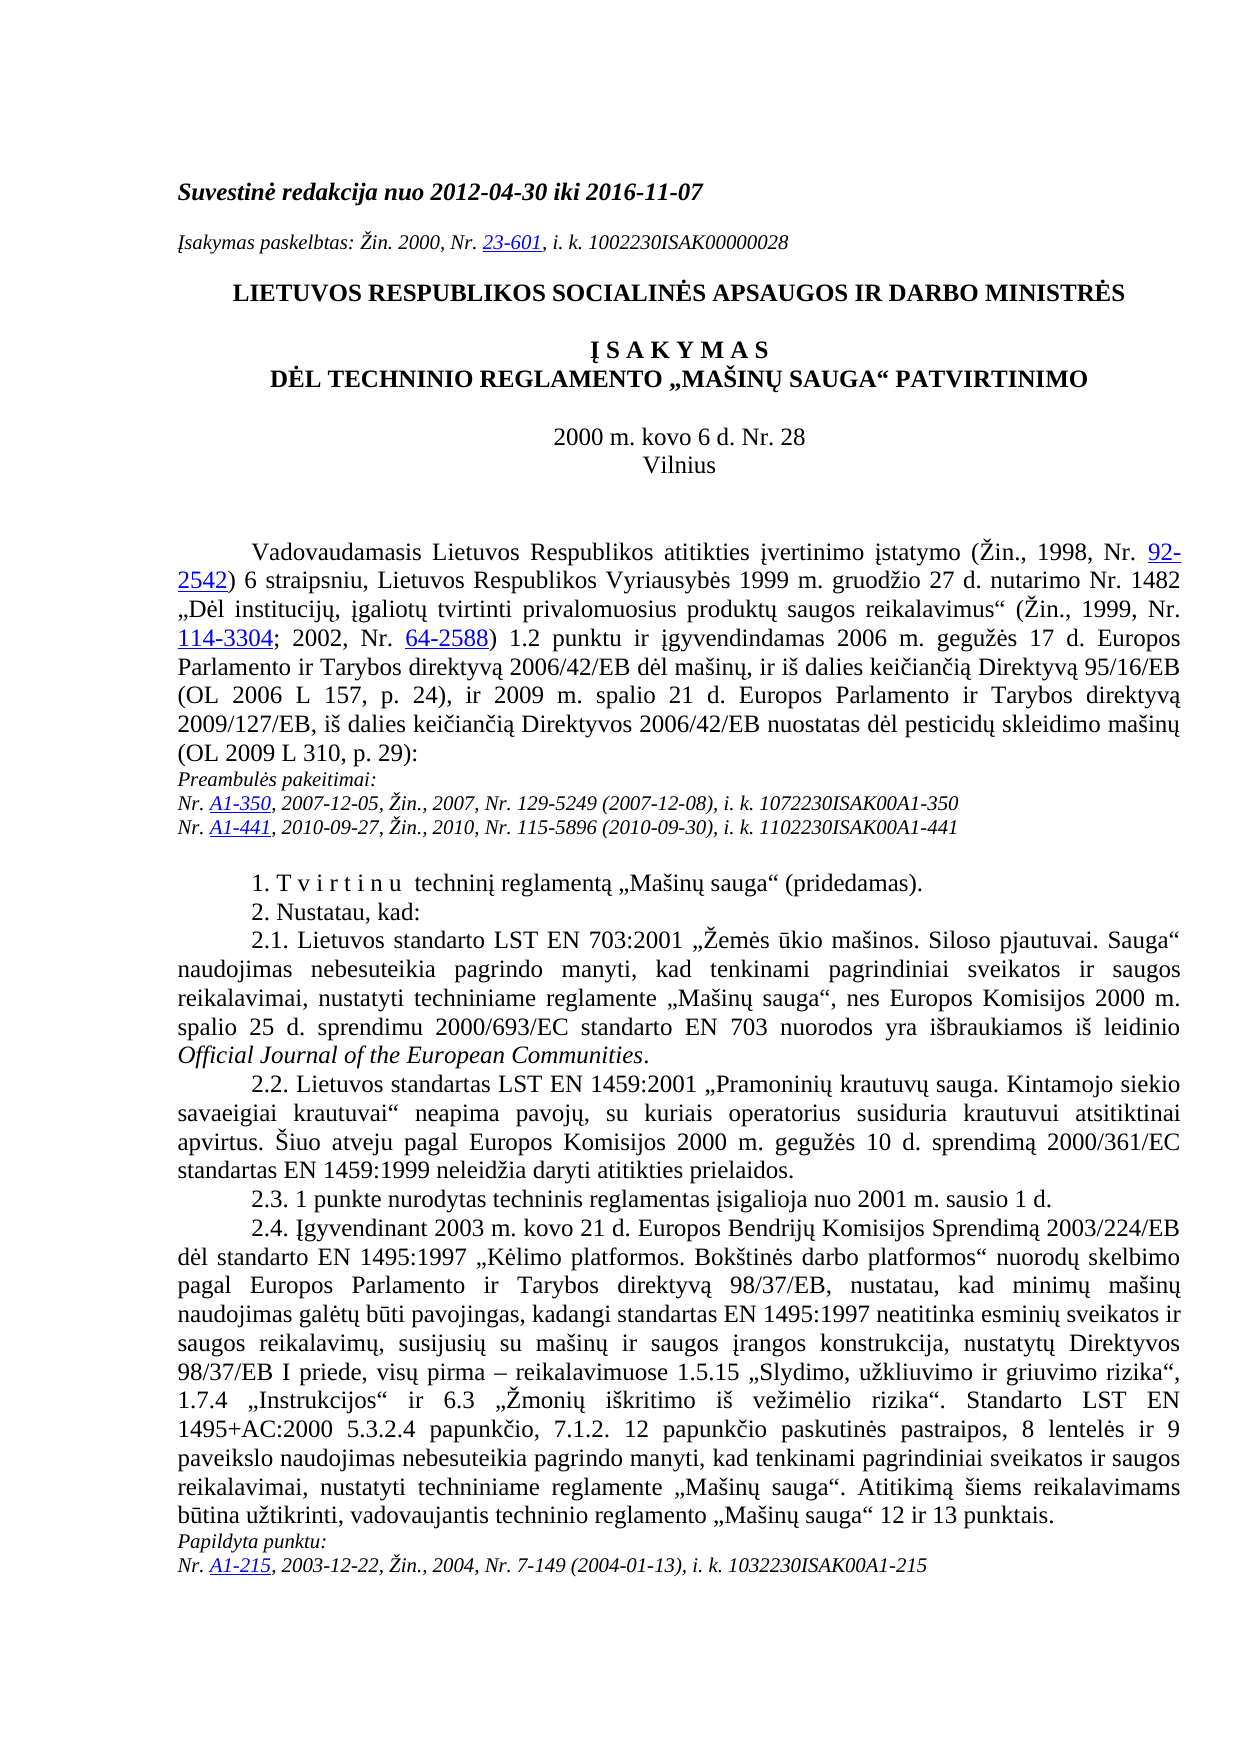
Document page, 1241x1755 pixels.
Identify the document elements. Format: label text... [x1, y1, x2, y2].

text Suvestinė redakcija nuo 2012-04-30 iki 2016-11-07 [177, 177, 1181, 206]
text 2.3. 1 punkte nurodytas techninis reglamentas įsigalioja nuo 2001 m. sausio 1 d. [177, 1184, 1181, 1213]
text 1. Tvirtinu techninį reglamentą „Mašinų sauga“ (pridedamas). [177, 868, 1181, 897]
text Į S A K Y M A S [177, 336, 1181, 364]
text Nr. A1-441, 2010-09-27, Žin., 2010, Nr. 115-5896 (2010-09-30), i. k. 1102230ISAK00A1-441 [177, 815, 1181, 839]
text Vadovaudamasis Lietuvos Respublikos atitikties įvertinimo įstatymo (Žin., 1998, Nr. 92-2542) 6 straipsniu, Lietuvos Respublikos Vyriausybės 1999 m. gruodžio 27 d. nutarimo Nr. 1482 „Dėl institucijų, įgaliotų tvirtinti privalomuosius produktų saugos reikalavimus“ (Žin., 1999, Nr. 114-3304; 2002, Nr. 64-2588) 1.2 punktu ir įgyvendindamas 2006 m. gegužės 17 d. Europos Parlamento ir Tarybos direktyvą 2006/42/EB dėl mašinų, ir iš dalies keičiančią Direktyvą 95/16/EB (OL 2006 L 157, p. 24), ir 2009 m. spalio 21 d. Europos Parlamento ir Tarybos direktyvą 2009/127/EB, iš dalies keičiančią Direktyvos 2006/42/EB nuostatas dėl pesticidų skleidimo mašinų (OL 2009 L 310, p. 29): [177, 537, 1181, 767]
text 2.4. Įgyvendinant 2003 m. kovo 21 d. Europos Bendrijų Komisijos Sprendimą 2003/224/EB dėl standarto EN 1495:1997 „Kėlimo platformos. Bokštinės darbo platformos“ nuorodų skelbimo pagal Europos Parlamento ir Tarybos direktyvą 98/37/EB, nustatau, kad minimų mašinų naudojimas galėtų būti pavojingas, kadangi standartas EN 1495:1997 neatitinka esminių sveikatos ir saugos reikalavimų, susijusių su mašinų ir saugos įrangos konstrukcija, nustatytų Direktyvos 98/37/EB I priede, visų pirma – reikalavimuose 1.5.15 „Slydimo, užkliuvimo ir griuvimo rizika“, 1.7.4 „Instrukcijos“ ir 6.3 „Žmonių iškritimo iš vežimėlio rizika“. Standarto LST EN 1495+AC:2000 5.3.2.4 papunkčio, 7.1.2. 12 papunkčio paskutinės pastraipos, 8 lentelės ir 9 paveikslo naudojimas nebesuteikia pagrindo manyti, kad tenkinami pagrindiniai sveikatos ir saugos reikalavimai, nustatyti techniniame reglamente „Mašinų sauga“. Atitikimą šiems reikalavimams būtina užtikrinti, vadovaujantis techninio reglamento „Mašinų sauga“ 12 ir 13 punktais. [177, 1213, 1181, 1529]
text 2000 m. kovo 6 d. Nr. 28 [177, 422, 1181, 451]
text 2.1. Lietuvos standarto LST EN 703:2001 „Žemės ūkio mašinos. Siloso pjautuvai. Sauga“ naudojimas nebesuteikia pagrindo manyti, kad tenkinami pagrindiniai sveikatos ir saugos reikalavimai, nustatyti techniniame reglamente „Mašinų sauga“, nes Europos Komisijos 2000 m. spalio 25 d. sprendimu 2000/693/EC standarto EN 703 nuorodos yra išbraukiamos iš leidinio Official Journal of the European Communities. [177, 925, 1181, 1069]
text DĖL TECHNINIO REGLAMENTO „MAŠINŲ SAUGA“ PATVIRTINIMO [177, 364, 1181, 393]
text 2.2. Lietuvos standartas LST EN 1459:2001 „Pramoninių krautuvų sauga. Kintamojo siekio savaeigiai krautuvai“ neapima pavojų, su kuriais operatorius susiduria krautuvui atsitiktinai apvirtus. Šiuo atveju pagal Europos Komisijos 2000 m. gegužės 10 d. sprendimą 2000/361/EC standartas EN 1459:1999 neleidžia daryti atitikties prielaidos. [177, 1069, 1181, 1184]
text Nr. A1-215, 2003-12-22, Žin., 2004, Nr. 7-149 (2004-01-13), i. k. 1032230ISAK00A1-215 [177, 1553, 1181, 1577]
text 2. Nustatau, kad: [177, 897, 1181, 925]
text Preambulės pakeitimai: [177, 767, 1181, 791]
text Vilnius [177, 451, 1181, 479]
text LIETUVOS RESPUBLIKOS SOCIALINĖS APSAUGOS IR DARBO MINISTRĖS [177, 278, 1181, 307]
text Papildyta punktu: [177, 1529, 1181, 1553]
text Įsakymas paskelbtas: Žin. 2000, Nr. 23-601, i. k. 1002230ISAK00000028 [177, 230, 1181, 254]
text Nr. A1-350, 2007-12-05, Žin., 2007, Nr. 129-5249 (2007-12-08), i. k. 1072230ISAK00A1-350 [177, 791, 1181, 815]
